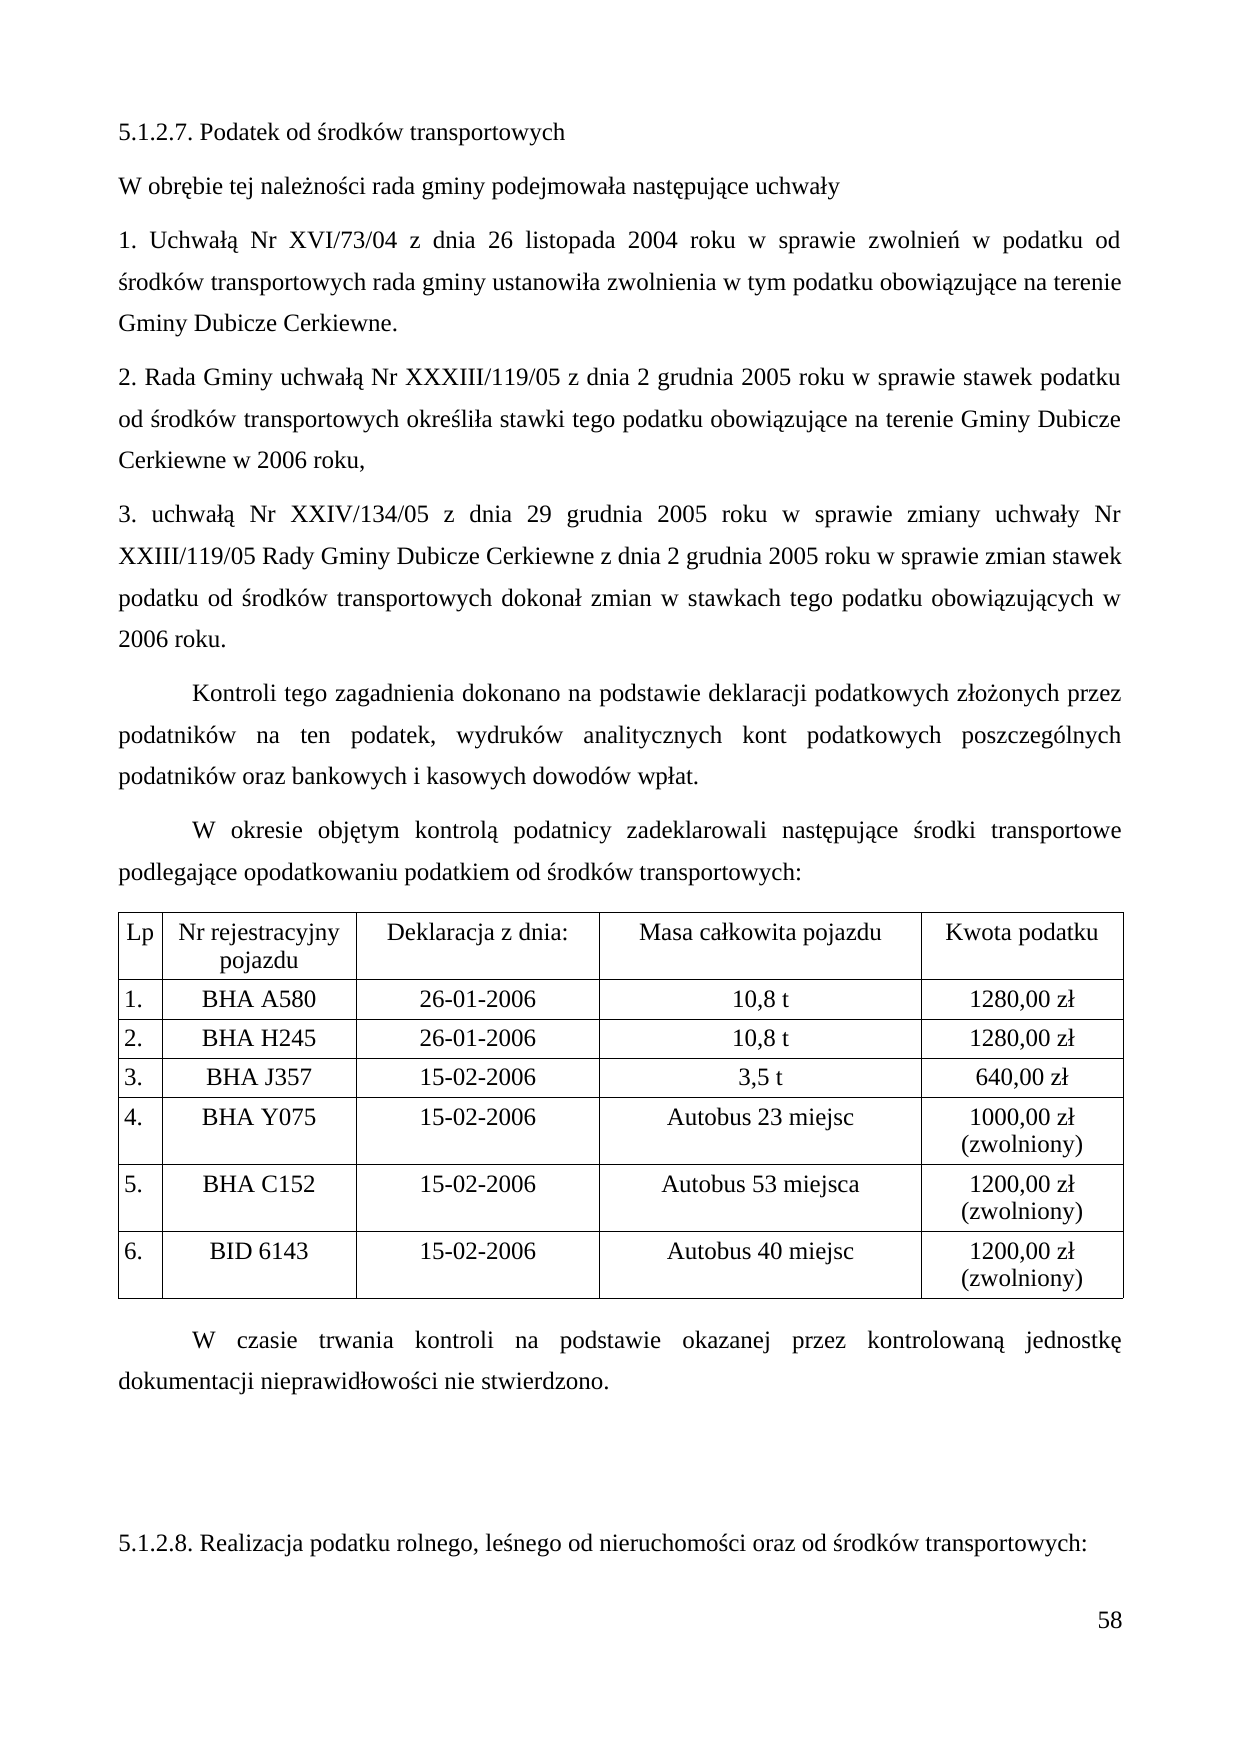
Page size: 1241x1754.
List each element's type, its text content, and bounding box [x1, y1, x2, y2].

table_cell Autobus 40 miejsc [600, 1232, 921, 1298]
table_cell 10,8 t [600, 980, 921, 1018]
table_cell Autobus 53 miejsca [600, 1165, 921, 1231]
table_cell 3. [119, 1059, 162, 1097]
table_cell BHA A580 [163, 980, 356, 1018]
table_cell 15-02-2006 [357, 1059, 599, 1097]
text W czasie trwania kontroli na podstawie okazanej przez kontrolowaną jednostkę dokumentacji nieprawidłowości nie stwierdzono. [118, 1326, 1122, 1395]
text 3. uchwałą Nr XXIV/134/05 z dnia 29 grudnia 2005 roku w sprawie zmiany uchwały Nr XXIII/119/05 Rady Gminy Dubicze Cerkiewne z dnia 2 grudnia 2005 roku w sprawie zmian stawek podatku od środków transportowych dokonał zmian w stawkach tego podatku obowiązujących w 2006 roku. [118, 501, 1122, 653]
text 1. Uchwałą Nr XVI/73/04 z dnia 26 listopada 2004 roku w sprawie zwolnień w podatku od środków transportowych rada gminy ustanowiła zwolnienia w tym podatku obowiązujące na terenie Gminy Dubicze Cerkiewne. [118, 226, 1122, 337]
text 5.1.2.7. Podatek od środków transportowych [118, 118, 1122, 146]
table_cell 1280,00 zł [922, 1020, 1123, 1058]
table_cell 1. [119, 980, 162, 1018]
table_cell 640,00 zł [922, 1059, 1123, 1097]
text Kontroli tego zagadnienia dokonano na podstawie deklaracji podatkowych złożonych przez podatników na ten podatek, wydruków analitycznych kont podatkowych poszczególnych podatników oraz bankowych i kasowych dowodów wpłat. [118, 679, 1122, 790]
table_cell BHA H245 [163, 1020, 356, 1058]
table_cell 1280,00 zł [922, 980, 1123, 1018]
table_header Nr rejestracyjny pojazdu [163, 913, 356, 979]
table_cell 3,5 t [600, 1059, 921, 1097]
text W okresie objętym kontrolą podatnicy zadeklarowali następujące środki transportowe podlegające opodatkowaniu podatkiem od środków transportowych: [118, 817, 1122, 886]
table_header Lp [119, 913, 162, 979]
table_header Kwota podatku [922, 913, 1123, 979]
table_cell 4. [119, 1098, 162, 1164]
text W obrębie tej należności rada gminy podejmowała następujące uchwały [118, 172, 1122, 200]
text 2. Rada Gminy uchwałą Nr XXXIII/119/05 z dnia 2 grudnia 2005 roku w sprawie stawek podatku od środków transportowych określiła stawki tego podatku obowiązujące na terenie Gminy Dubicze Cerkiewne w 2006 roku, [118, 363, 1122, 474]
table_cell BHA J357 [163, 1059, 356, 1097]
table_cell Autobus 23 miejsc [600, 1098, 921, 1164]
table_cell 26-01-2006 [357, 980, 599, 1018]
table_cell 6. [119, 1232, 162, 1298]
table_cell 1200,00 zł (zwolniony) [922, 1232, 1123, 1298]
table_cell BID 6143 [163, 1232, 356, 1298]
table_header Masa całkowita pojazdu [600, 913, 921, 979]
table_cell 26-01-2006 [357, 1020, 599, 1058]
text 5.1.2.8. Realizacja podatku rolnego, leśnego od nieruchomości oraz od środków transportowych: [118, 1529, 1122, 1557]
table_cell 15-02-2006 [357, 1165, 599, 1231]
table_cell 15-02-2006 [357, 1098, 599, 1164]
table_cell 1200,00 zł (zwolniony) [922, 1165, 1123, 1231]
table_cell BHA Y075 [163, 1098, 356, 1164]
table_cell BHA C152 [163, 1165, 356, 1231]
table_cell 5. [119, 1165, 162, 1231]
table_cell 1000,00 zł (zwolniony) [922, 1098, 1123, 1164]
table_cell 2. [119, 1020, 162, 1058]
table_cell 15-02-2006 [357, 1232, 599, 1298]
table_cell 10,8 t [600, 1020, 921, 1058]
table_header Deklaracja z dnia: [357, 913, 599, 979]
